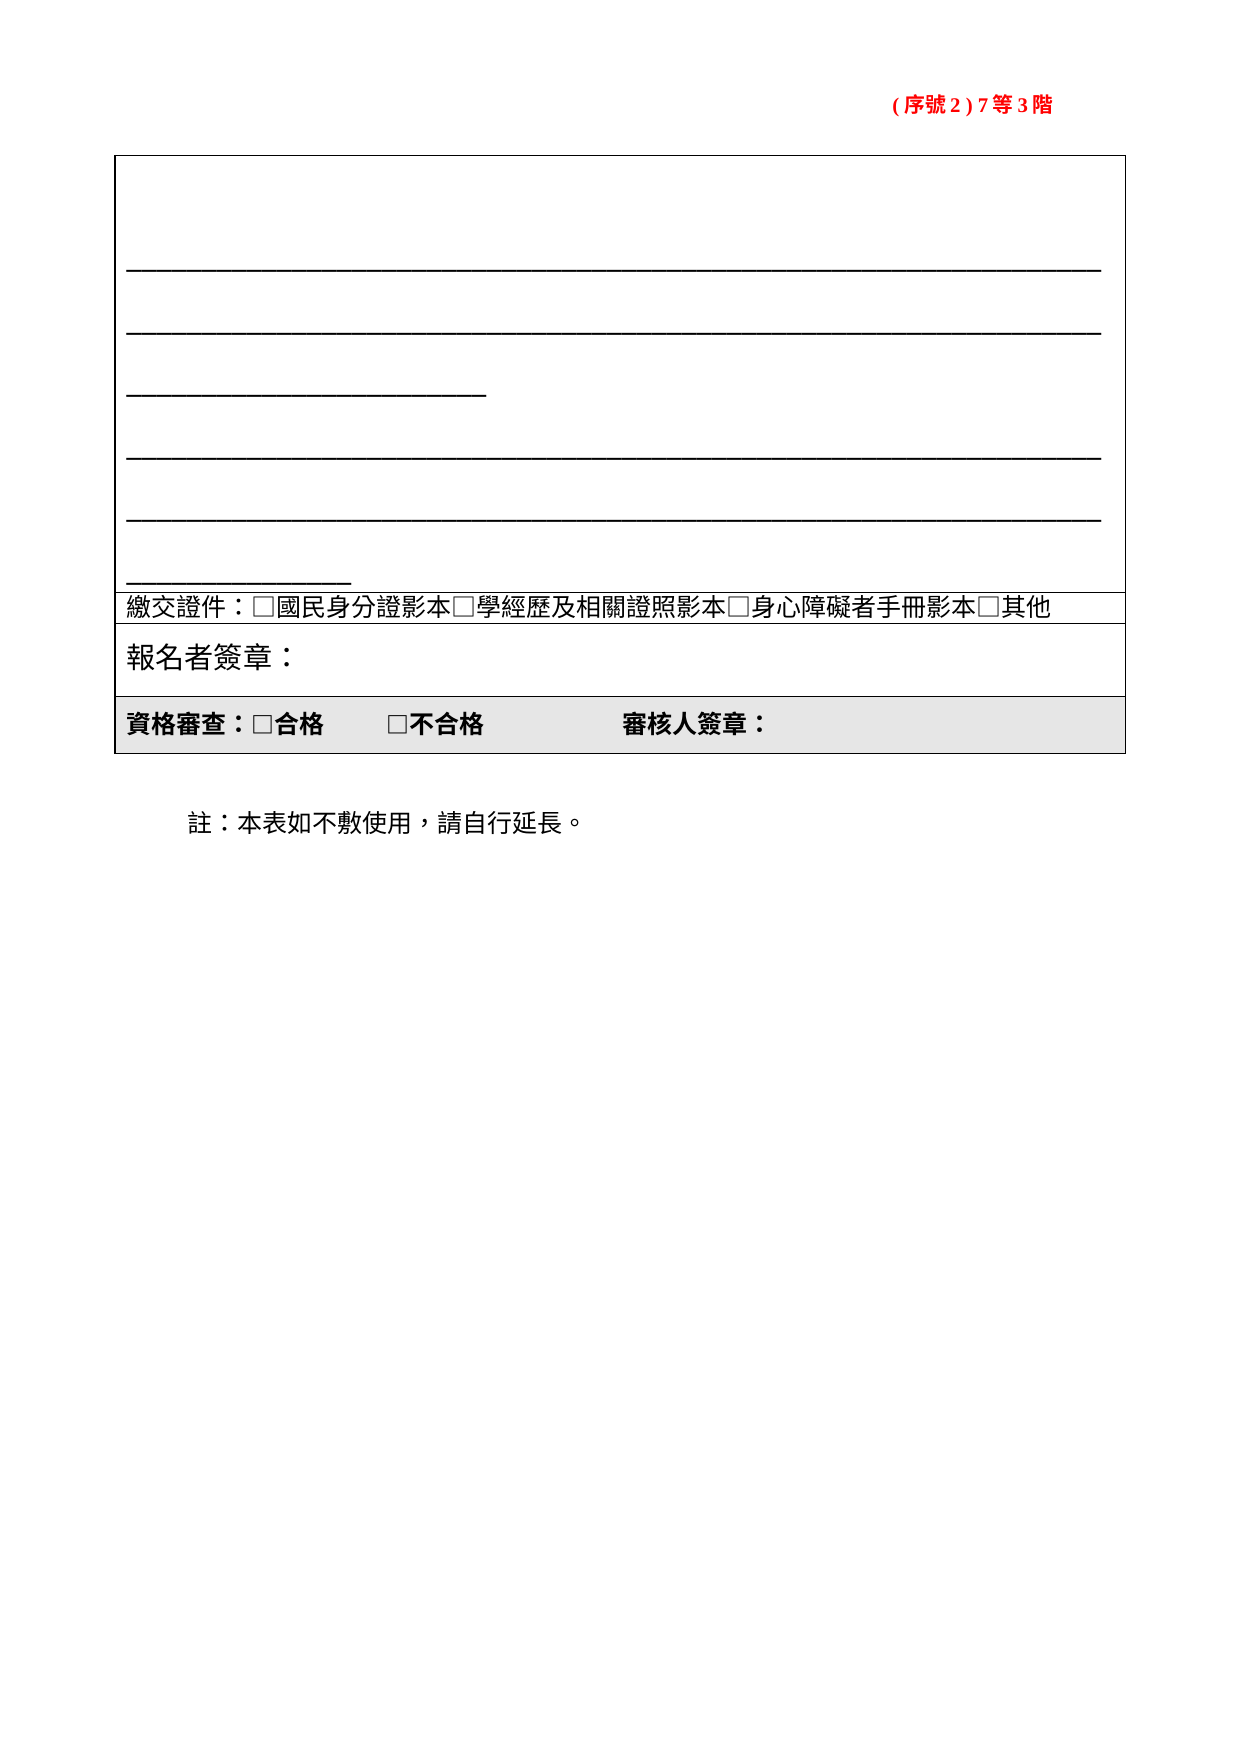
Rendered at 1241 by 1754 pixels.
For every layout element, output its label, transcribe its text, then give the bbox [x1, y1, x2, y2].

text 註：本表如不敷使用，請自行延長。 [187, 780, 1053, 842]
table_cell 繳交證件：□國民身分證影本□學經歷及相關證照影本□身心障礙者手冊影本□其他 [116, 593, 1125, 622]
table_cell 資格審查：□合格 □不合格 審核人簽章： [116, 697, 1125, 753]
table_cell __________________________________________________________________________________________________________________________________________________________ _________________________________________________________________________________________________________________________________________________ [116, 156, 1125, 592]
table_cell 報名者簽章： [116, 624, 1125, 696]
